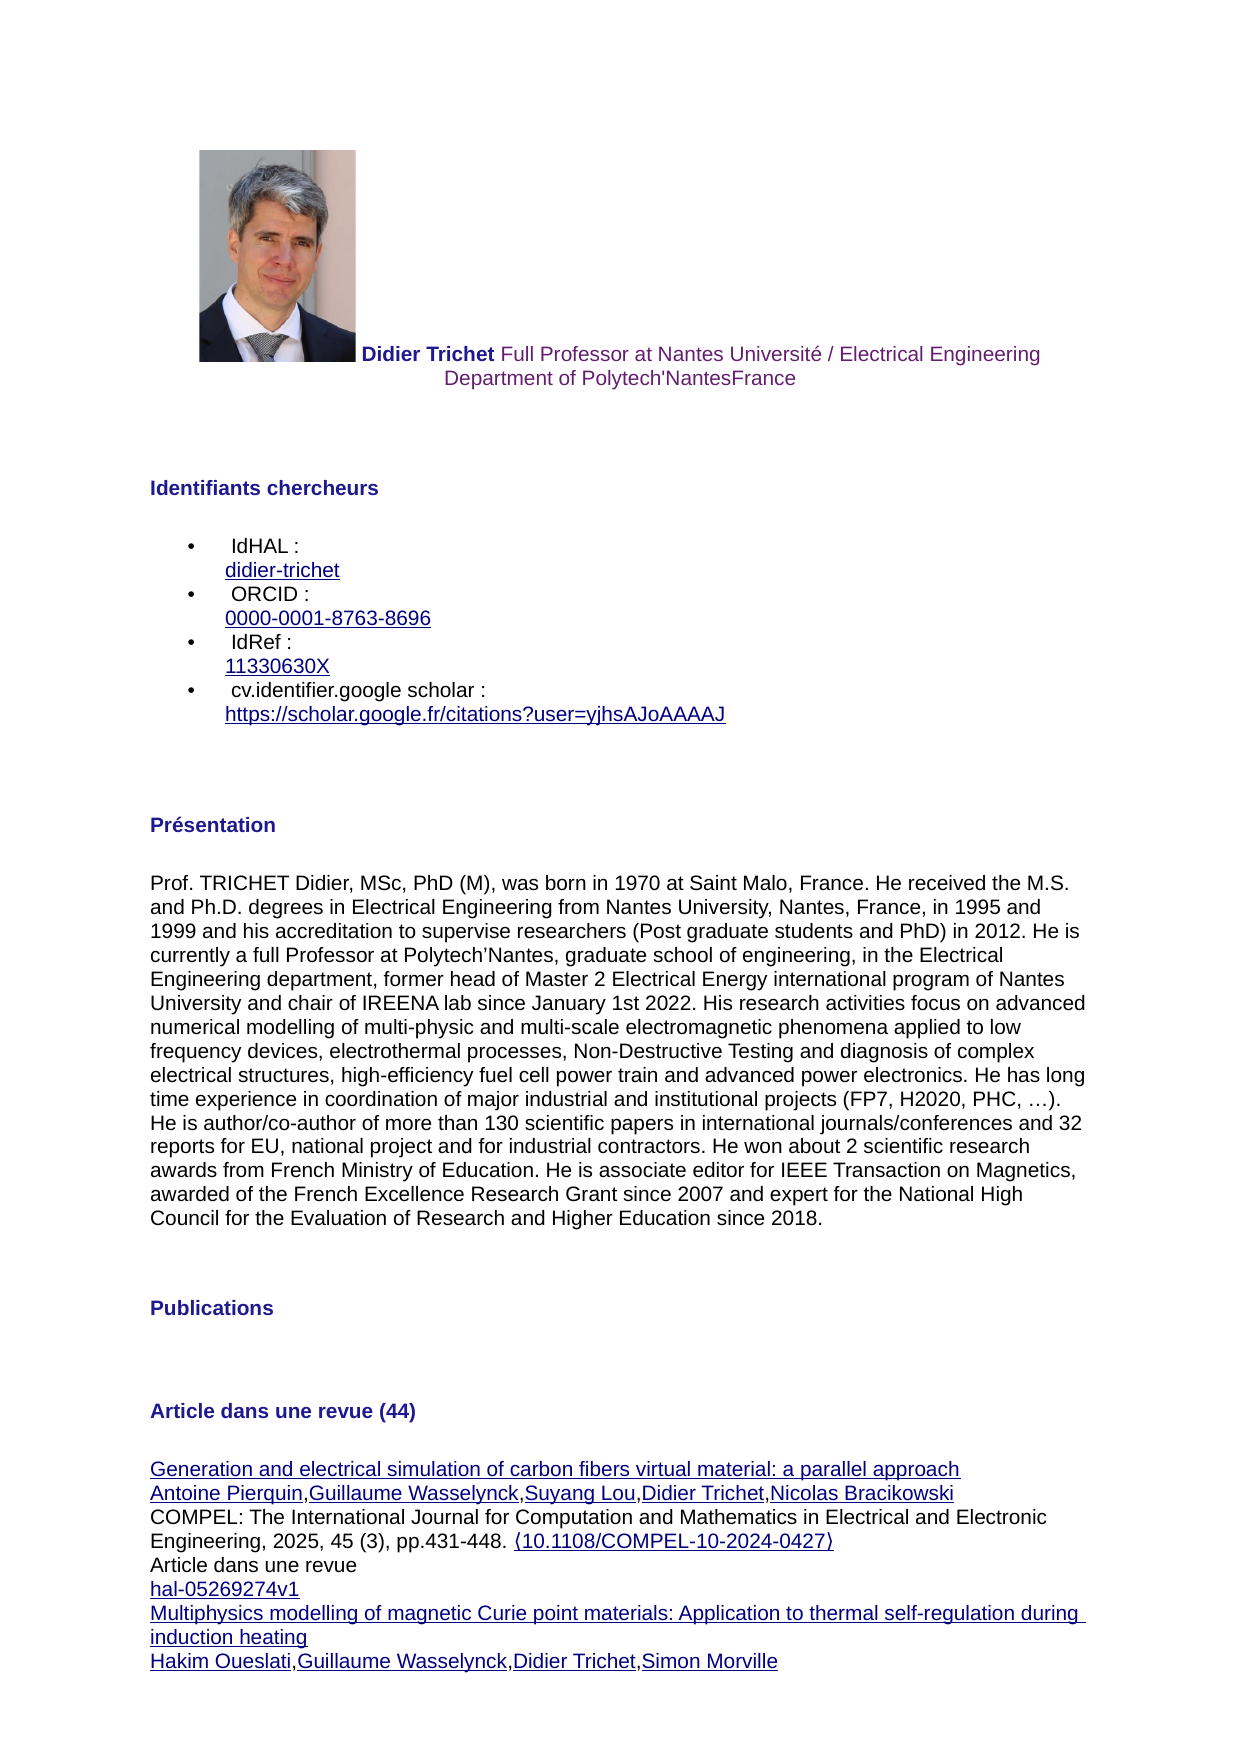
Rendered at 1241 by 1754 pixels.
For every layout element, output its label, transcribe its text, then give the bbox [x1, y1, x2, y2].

subtitle Publications [150, 1296, 1090, 1320]
list IdRef : [187, 630, 1090, 654]
list 11330630X [187, 654, 1090, 678]
list cv.identifier.google scholar : [187, 678, 1090, 702]
picture [199, 150, 356, 362]
subtitle Présentation [150, 812, 1090, 836]
table_header Generation and electrical simulation of carbon fibers virtual material: a parallel approach Antoine Pierquin,Guillaume Wasselynck,Suyang Lou,Didier Trichet,Nicolas Bracikowski COMPEL: The International Journal for Computation and Mathematics in Electrical and Electronic Engineering, 2025, 45 (3), pp.431-448. ⟨10.1108/COMPEL-10-2024-0427⟩ Article dans une revue hal-05269274v1 [150, 1457, 1090, 1601]
list IdHAL : [187, 534, 1090, 558]
list ORCID : [187, 582, 1090, 606]
text Prof. TRICHET Didier, MSc, PhD (M), was born in 1970 at Saint Malo, France. He received the M.S. and Ph.D. degrees in Electrical Engineering from Nantes University, Nantes, France, in 1995 and 1999 and his accreditation to supervise researchers (Post graduate students and PhD) in 2012. He is currently a full Professor at Polytech’Nantes, graduate school of engineering, in the Electrical Engineering department, former head of Master 2 Electrical Energy international program of Nantes University and chair of IREENA lab since January 1st 2022. His research activities focus on advanced numerical modelling of multi-physic and multi-scale electromagnetic phenomena applied to low frequency devices, electrothermal processes, Non-Destructive Testing and diagnosis of complex electrical structures, high-efficiency fuel cell power train and advanced power electronics. He has long time experience in coordination of major industrial and institutional projects (FP7, H2020, PHC, …). He is author/co-author of more than 130 scientific papers in international journals/conferences and 32 reports for EU, national project and for industrial contractors. He won about 2 scientific research awards from French Ministry of Education. He is associate editor for IEEE Transaction on Magnetics, awarded of the French Excellence Research Grant since 2007 and expert for the National High Council for the Evaluation of Research and Higher Education since 2018. [150, 871, 1090, 1230]
subtitle Identifiants chercheurs [150, 476, 1090, 500]
list https://scholar.google.fr/citations?user=yjhsAJoAAAAJ [187, 702, 1090, 726]
list didier-trichet [187, 558, 1090, 582]
list 0000-0001-8763-8696 [187, 606, 1090, 630]
table_cell Multiphysics modelling of magnetic Curie point materials: Application to thermal self-regulation during induction heating Hakim Oueslati,Guillaume Wasselynck,Didier Trichet,Simon Morville [150, 1601, 1090, 1673]
subtitle Article dans une revue (44) [150, 1399, 1090, 1423]
subtitle Didier Trichet Full Professor at Nantes Université / Electrical Engineering Department of Polytech'NantesFrance [150, 150, 1090, 389]
